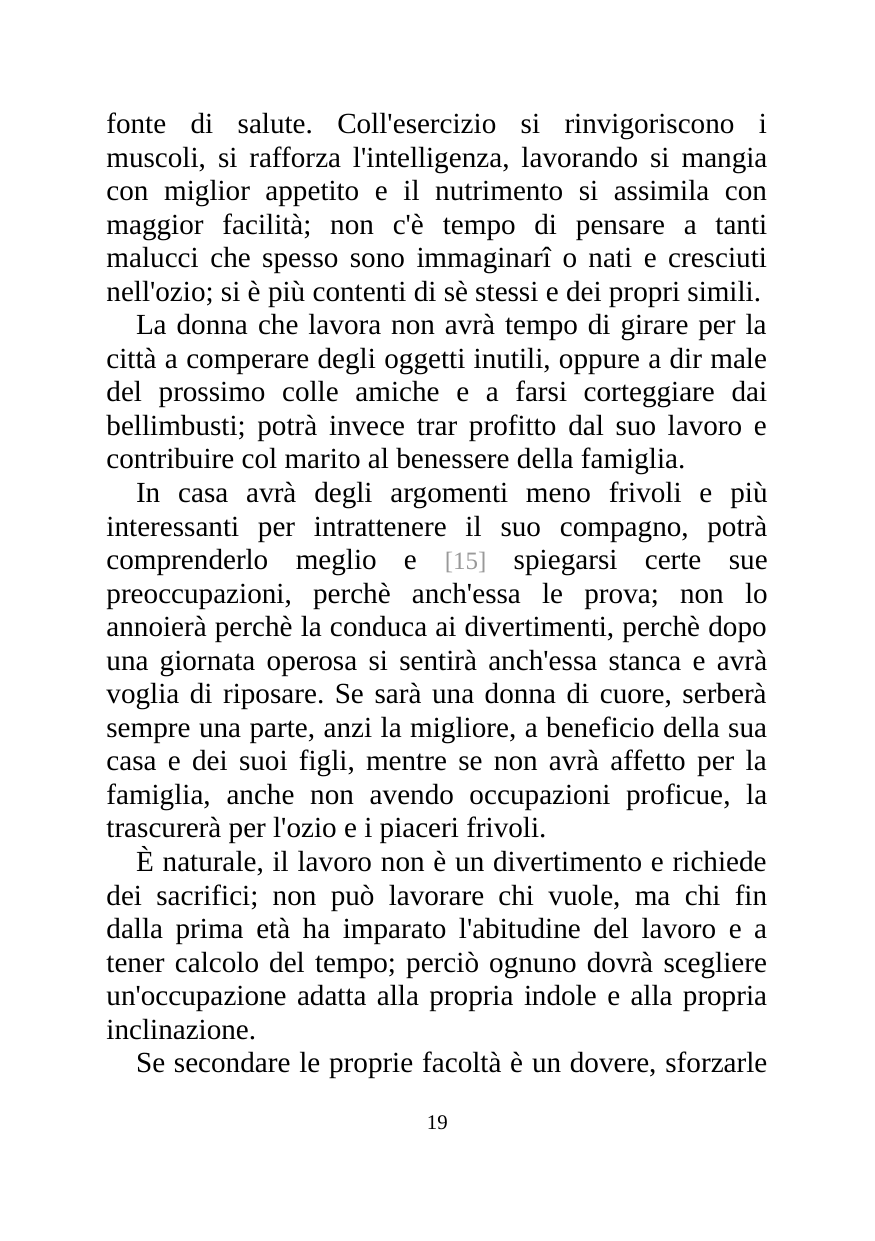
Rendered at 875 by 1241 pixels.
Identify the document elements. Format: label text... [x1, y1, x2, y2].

text Se secondare le proprie facoltà è un dovere, sforzarle [106, 1045, 768, 1079]
text In casa avrà degli argomenti meno frivoli e più interessanti per intrattenere il suo compagno, potrà comprenderlo meglio e [15] spiegarsi certe sue preoccupazioni, perchè anch'essa le prova; non lo annoierà perchè la conduca ai divertimenti, perchè dopo una giornata operosa si sentirà anch'essa stanca e avrà voglia di riposare. Se sarà una donna di cuore, serberà sempre una parte, anzi la migliore, a beneficio della sua casa e dei suoi figli, mentre se non avrà affetto per la famiglia, anche non avendo occupazioni proficue, la trascurerà per l'ozio e i piaceri frivoli. [106, 475, 768, 844]
text È naturale, il lavoro non è un divertimento e richiede dei sacrifici; non può lavorare chi vuole, ma chi fin dalla prima età ha imparato l'abitudine del lavoro e a tener calcolo del tempo; perciò ognuno dovrà scegliere un'occupazione adatta alla propria indole e alla propria inclinazione. [106, 844, 768, 1045]
text fonte di salute. Coll'esercizio si rinvigoriscono i muscoli, si rafforza l'intelligenza, lavorando si mangia con miglior appetito e il nutrimento si assimila con maggior facilità; non c'è tempo di pensare a tanti malucci che spesso sono immaginarî o nati e cresciuti nell'ozio; si è più contenti di sè stessi e dei propri simili. [106, 106, 768, 307]
text La donna che lavora non avrà tempo di girare per la città a comperare degli oggetti inutili, oppure a dir male del prossimo colle amiche e a farsi corteggiare dai bellimbusti; potrà invece trar profitto dal suo lavoro e contribuire col marito al benessere della famiglia. [106, 307, 768, 475]
